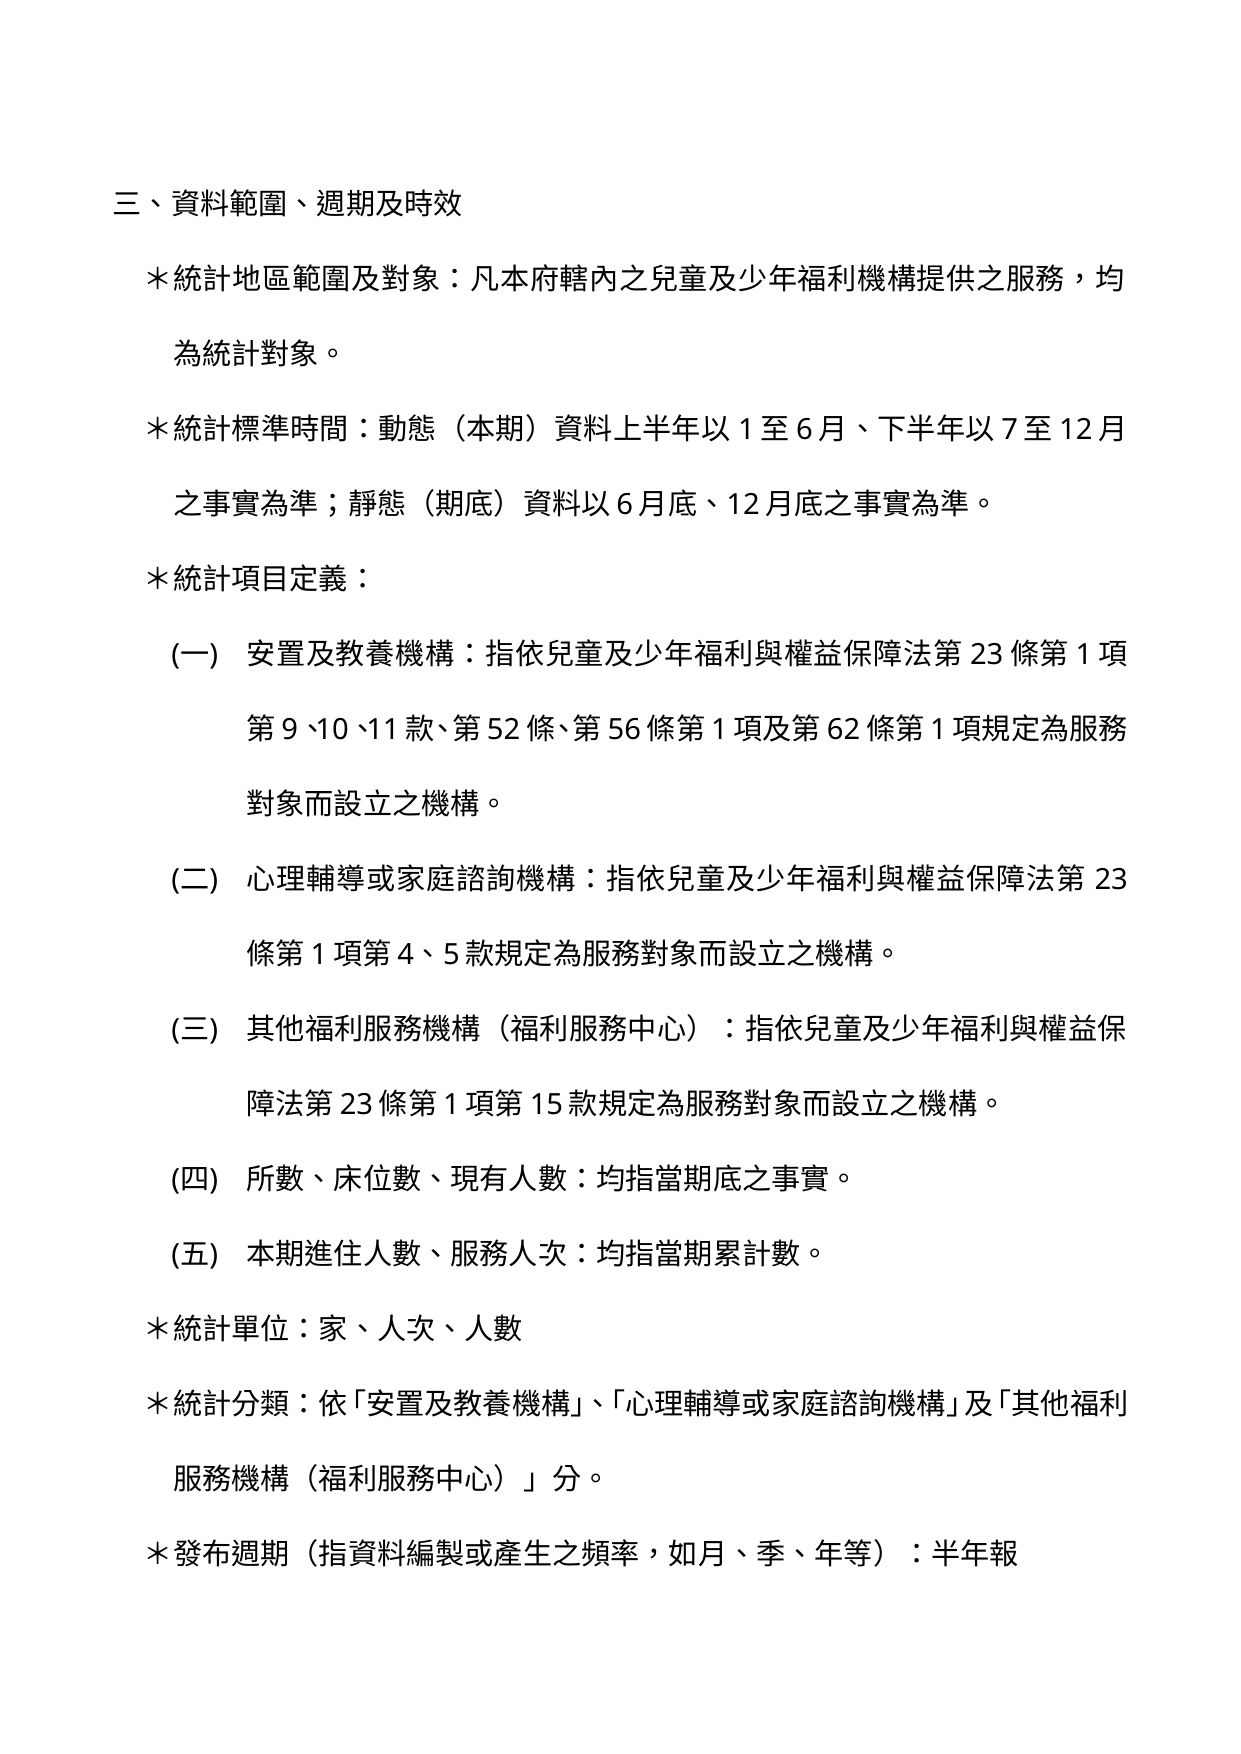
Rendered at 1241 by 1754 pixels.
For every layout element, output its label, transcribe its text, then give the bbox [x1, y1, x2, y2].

list 統計標準時間：動態（本期）資料上半年以1至6月、下半年以7至12月之事實為準；靜態（期底）資料以6月底、12月底之事實為準。 [143, 389, 1128, 539]
list 統計單位：家、人次、人數 [143, 1289, 1128, 1364]
list 本期進住人數、服務人次：均指當期累計數。 [171, 1214, 1128, 1289]
list 所數、床位數、現有人數：均指當期底之事實。 [171, 1139, 1128, 1214]
list 其他福利服務機構（福利服務中心）：指依兒童及少年福利與權益保障法第23條第1項第15款規定為服務對象而設立之機構。 [171, 989, 1128, 1139]
list 統計分類：依「安置及教養機構」、「心理輔導或家庭諮詢機構」及「其他福利服務機構（福利服務中心）」分。 [143, 1364, 1128, 1514]
text 三、資料範圍、週期及時效 [112, 164, 1128, 239]
list 心理輔導或家庭諮詢機構：指依兒童及少年福利與權益保障法第23條第1項第4、5款規定為服務對象而設立之機構。 [171, 839, 1128, 989]
list 統計項目定義： [143, 539, 1128, 614]
list 統計地區範圍及對象：凡本府轄內之兒童及少年福利機構提供之服務，均為統計對象。 [143, 239, 1128, 389]
list 發布週期（指資料編製或產生之頻率，如月、季、年等）：半年報 [143, 1514, 1128, 1589]
list 安置及教養機構：指依兒童及少年福利與權益保障法第23條第1項第9、10、11款、第52條、第56條第1項及第62條第1項規定為服務對象而設立之機構。 [171, 614, 1128, 839]
